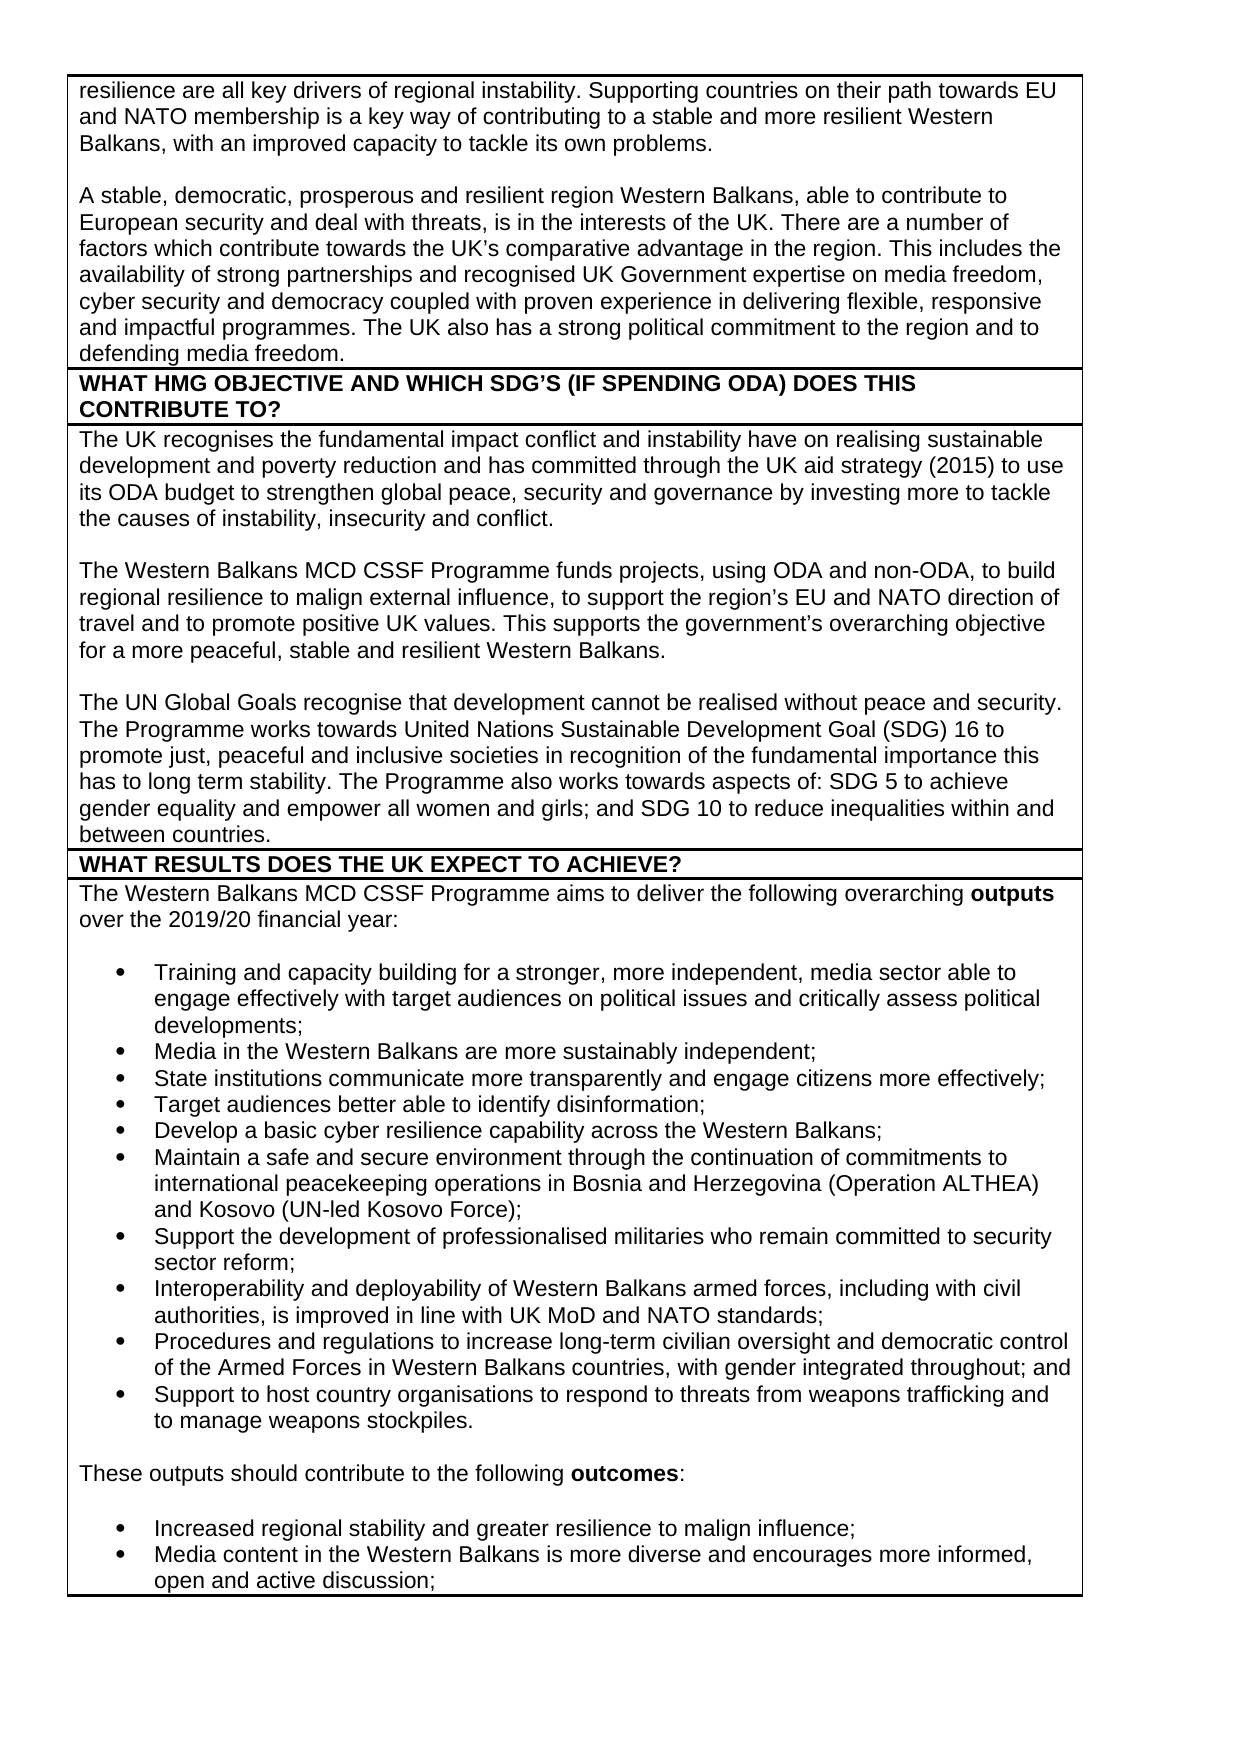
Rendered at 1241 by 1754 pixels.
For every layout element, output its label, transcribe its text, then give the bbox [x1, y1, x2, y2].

table_cell WHAT HMG OBJECTIVE AND WHICH SDG’S (IF SPENDING ODA) DOES THIS CONTRIBUTE TO? [68, 370, 1082, 423]
table_cell The UK recognises the fundamental impact conflict and instability have on realising sustainable development and poverty reduction and has committed through the UK aid strategy (2015) to use its ODA budget to strengthen global peace, security and governance by investing more to tackle the causes of instability, insecurity and conflict. The Western Balkans MCD CSSF Programme funds projects, using ODA and non-ODA, to build regional resilience to malign external influence, to support the region’s EU and NATO direction of travel and to promote positive UK values. This supports the government’s overarching objective for a more peaceful, stable and resilient Western Balkans. The UN Global Goals recognise that development cannot be realised without peace and security. The Programme works towards United Nations Sustainable Development Goal (SDG) 16 to promote just, peaceful and inclusive societies in recognition of the fundamental importance this has to long term stability. The Programme also works towards aspects of: SDG 5 to achieve gender equality and empower all women and girls; and SDG 10 to reduce inequalities within and between countries. [68, 426, 1082, 847]
table_cell WHAT RESULTS DOES THE UK EXPECT TO ACHIEVE? [68, 851, 1082, 877]
table_cell The Western Balkans MCD CSSF Programme aims to deliver the following overarching outputs over the 2019/20 financial year: Training and capacity building for a stronger, more independent, media sector able to engage effectively with target audiences on political issues and critically assess political developments; Media in the Western Balkans are more sustainably independent; State institutions communicate more transparently and engage citizens more effectively; Target audiences better able to identify disinformation; Develop a basic cyber resilience capability across the Western Balkans; Maintain a safe and secure environment through the continuation of commitments to international peacekeeping operations in Bosnia and Herzegovina (Operation ALTHEA) and Kosovo (UN-led Kosovo Force); Support the development of professionalised militaries who remain committed to security sector reform; Interoperability and deployability of Western Balkans armed forces, including with civil authorities, is improved in line with UK MoD and NATO standards; Procedures and regulations to increase long-term civilian oversight and democratic control of the Armed Forces in Western Balkans countries, with gender integrated throughout; and Support to host country organisations to respond to threats from weapons trafficking and to manage weapons stockpiles. These outputs should contribute to the following outcomes: Increased regional stability and greater resilience to malign influence; Media content in the Western Balkans is more diverse and encourages more informed, open and active discussion; Western Balkans states have the tools, governance, and awareness of cyber issues to be capable of developing their capacity to resist cyber-attack; and A professionalised military which is able to contribute to peace and security efforts nationally and internationally. [68, 880, 1082, 1594]
table_cell resilience are all key drivers of regional instability. Supporting countries on their path towards EU and NATO membership is a key way of contributing to a stable and more resilient Western Balkans, with an improved capacity to tackle its own problems. A stable, democratic, prosperous and resilient region Western Balkans, able to contribute to European security and deal with threats, is in the interests of the UK. There are a number of factors which contribute towards the UK’s comparative advantage in the region. This includes the availability of strong partnerships and recognised UK Government expertise on media freedom, cyber security and democracy coupled with proven experience in delivering flexible, responsive and impactful programmes. The UK also has a strong political commitment to the region and to defending media freedom. [68, 77, 1082, 367]
